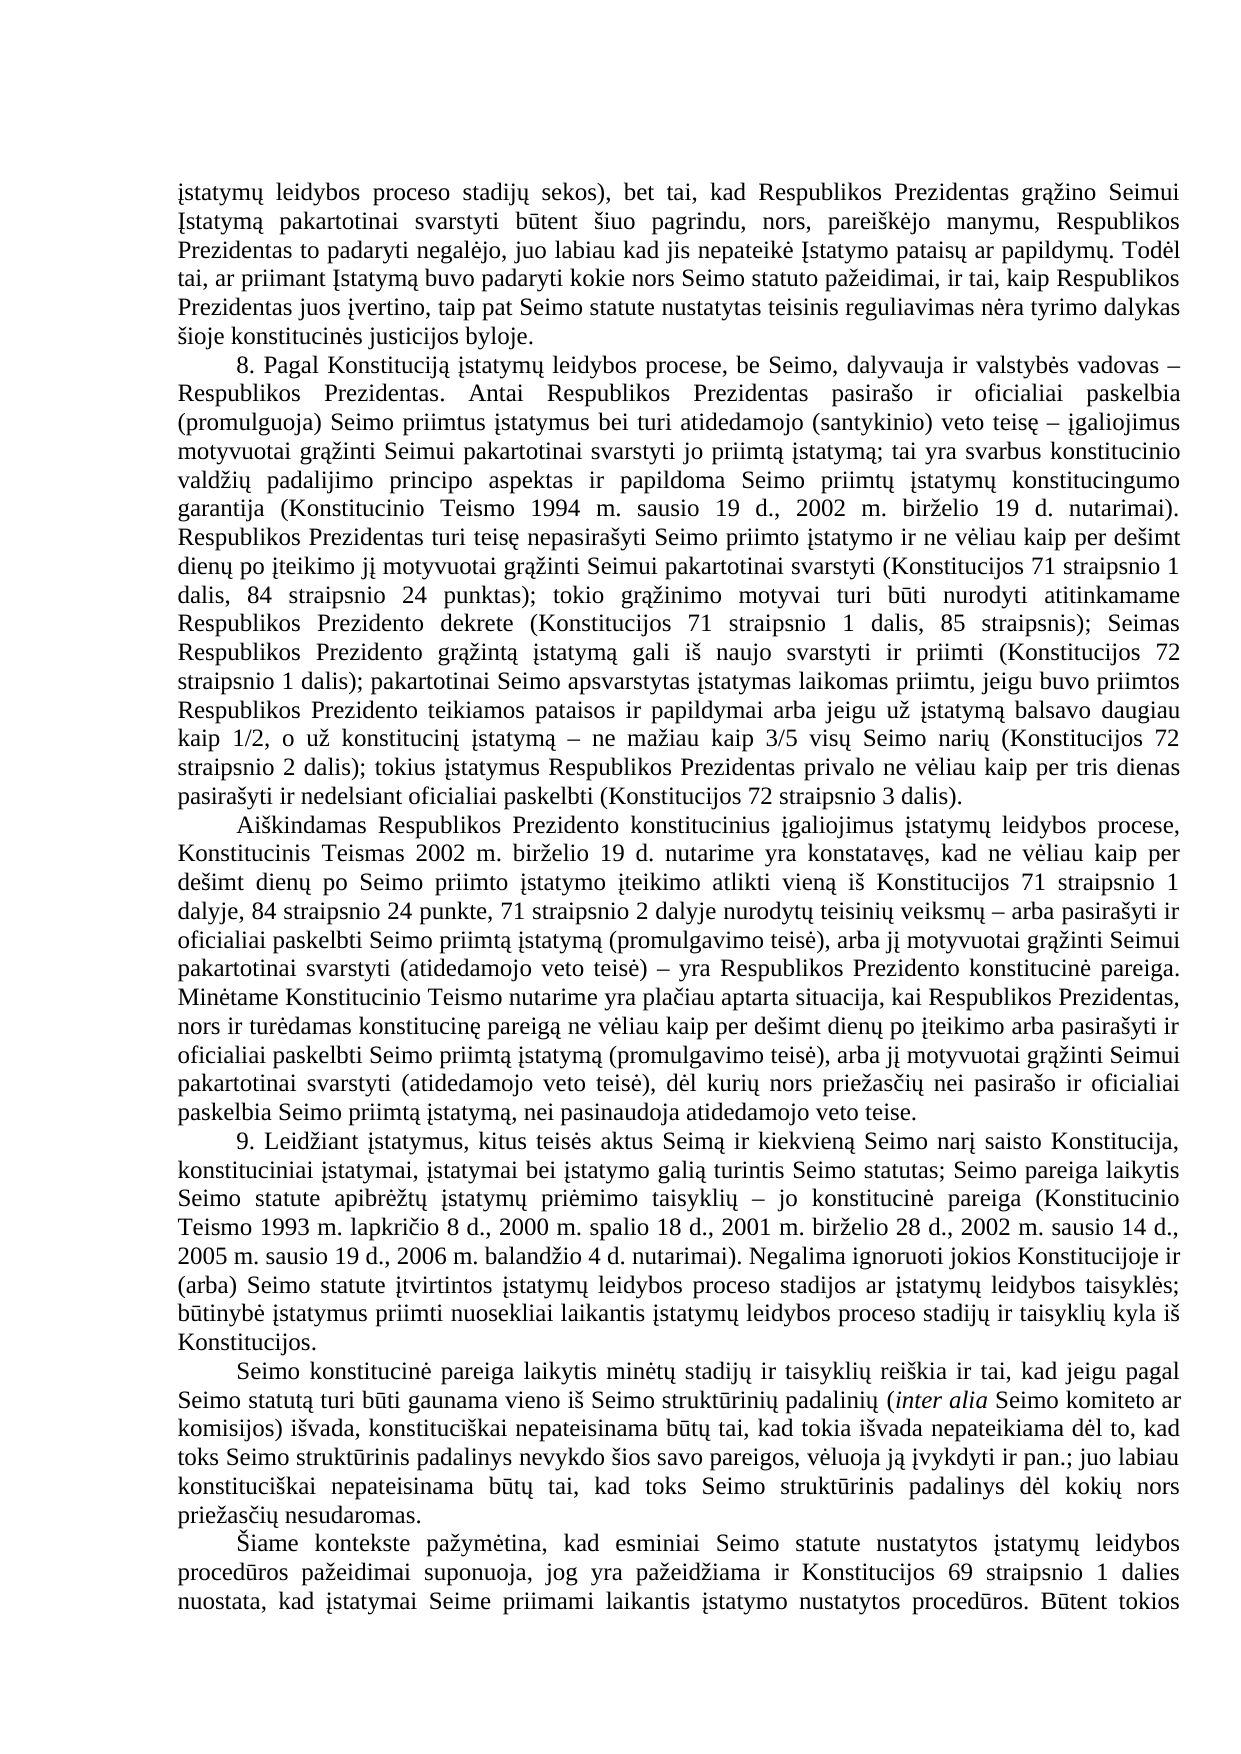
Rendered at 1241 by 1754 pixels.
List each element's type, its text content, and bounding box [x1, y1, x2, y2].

text įstatymų leidybos proceso stadijų sekos), bet tai, kad Respublikos Prezidentas grąžino Seimui Įstatymą pakartotinai svarstyti būtent šiuo pagrindu, nors, pareiškėjo manymu, Respublikos Prezidentas to padaryti negalėjo, juo labiau kad jis nepateikė Įstatymo pataisų ar papildymų. Todėl tai, ar priimant Įstatymą buvo padaryti kokie nors Seimo statuto pažeidimai, ir tai, kaip Respublikos Prezidentas juos įvertino, taip pat Seimo statute nustatytas teisinis reguliavimas nėra tyrimo dalykas šioje konstitucinės justicijos byloje. [177, 177, 1181, 350]
text Seimo konstitucinė pareiga laikytis minėtų stadijų ir taisyklių reiškia ir tai, kad jeigu pagal Seimo statutą turi būti gaunama vieno iš Seimo struktūrinių padalinių (inter alia Seimo komiteto ar komisijos) išvada, konstituciškai nepateisinama būtų tai, kad tokia išvada nepateikiama dėl to, kad toks Seimo struktūrinis padalinys nevykdo šios savo pareigos, vėluoja ją įvykdyti ir pan.; juo labiau konstituciškai nepateisinama būtų tai, kad toks Seimo struktūrinis padalinys dėl kokių nors priežasčių nesudaromas. [177, 1356, 1181, 1528]
text Aiškindamas Respublikos Prezidento konstitucinius įgaliojimus įstatymų leidybos procese, Konstitucinis Teismas 2002 m. birželio 19 d. nutarime yra konstatavęs, kad ne vėliau kaip per dešimt dienų po Seimo priimto įstatymo įteikimo atlikti vieną iš Konstitucijos 71 straipsnio 1 dalyje, 84 straipsnio 24 punkte, 71 straipsnio 2 dalyje nurodytų teisinių veiksmų – arba pasirašyti ir oficialiai paskelbti Seimo priimtą įstatymą (promulgavimo teisė), arba jį motyvuotai grąžinti Seimui pakartotinai svarstyti (atidedamojo veto teisė) – yra Respublikos Prezidento konstitucinė pareiga. Minėtame Konstitucinio Teismo nutarime yra plačiau aptarta situacija, kai Respublikos Prezidentas, nors ir turėdamas konstitucinę pareigą ne vėliau kaip per dešimt dienų po įteikimo arba pasirašyti ir oficialiai paskelbti Seimo priimtą įstatymą (promulgavimo teisė), arba jį motyvuotai grąžinti Seimui pakartotinai svarstyti (atidedamojo veto teisė), dėl kurių nors priežasčių nei pasirašo ir oficialiai paskelbia Seimo priimtą įstatymą, nei pasinaudoja atidedamojo veto teise. [177, 810, 1181, 1126]
text 8. Pagal Konstituciją įstatymų leidybos procese, be Seimo, dalyvauja ir valstybės vadovas – Respublikos Prezidentas. Antai Respublikos Prezidentas pasirašo ir oficialiai paskelbia (promulguoja) Seimo priimtus įstatymus bei turi atidedamojo (santykinio) veto teisę – įgaliojimus motyvuotai grąžinti Seimui pakartotinai svarstyti jo priimtą įstatymą; tai yra svarbus konstitucinio valdžių padalijimo principo aspektas ir papildoma Seimo priimtų įstatymų konstitucingumo garantija (Konstitucinio Teismo 1994 m. sausio 19 d., 2002 m. birželio 19 d. nutarimai). Respublikos Prezidentas turi teisę nepasirašyti Seimo priimto įstatymo ir ne vėliau kaip per dešimt dienų po įteikimo jį motyvuotai grąžinti Seimui pakartotinai svarstyti (Konstitucijos 71 straipsnio 1 dalis, 84 straipsnio 24 punktas); tokio grąžinimo motyvai turi būti nurodyti atitinkamame Respublikos Prezidento dekrete (Konstitucijos 71 straipsnio 1 dalis, 85 straipsnis); Seimas Respublikos Prezidento grąžintą įstatymą gali iš naujo svarstyti ir priimti (Konstitucijos 72 straipsnio 1 dalis); pakartotinai Seimo apsvarstytas įstatymas laikomas priimtu, jeigu buvo priimtos Respublikos Prezidento teikiamos pataisos ir papildymai arba jeigu už įstatymą balsavo daugiau kaip 1/2, o už konstitucinį įstatymą – ne mažiau kaip 3/5 visų Seimo narių (Konstitucijos 72 straipsnio 2 dalis); tokius įstatymus Respublikos Prezidentas privalo ne vėliau kaip per tris dienas pasirašyti ir nedelsiant oficialiai paskelbti (Konstitucijos 72 straipsnio 3 dalis). [177, 350, 1181, 810]
text Šiame kontekste pažymėtina, kad esminiai Seimo statute nustatytos įstatymų leidybos procedūros pažeidimai suponuoja, jog yra pažeidžiama ir Konstitucijos 69 straipsnio 1 dalies nuostata, kad įstatymai Seime priimami laikantis įstatymo nustatytos procedūros. Būtent tokios [177, 1528, 1181, 1615]
text 9. Leidžiant įstatymus, kitus teisės aktus Seimą ir kiekvieną Seimo narį saisto Konstitucija, konstituciniai įstatymai, įstatymai bei įstatymo galią turintis Seimo statutas; Seimo pareiga laikytis Seimo statute apibrėžtų įstatymų priėmimo taisyklių – jo konstitucinė pareiga (Konstitucinio Teismo 1993 m. lapkričio 8 d., 2000 m. spalio 18 d., 2001 m. birželio 28 d., 2002 m. sausio 14 d., 2005 m. sausio 19 d., 2006 m. balandžio 4 d. nutarimai). Negalima ignoruoti jokios Konstitucijoje ir (arba) Seimo statute įtvirtintos įstatymų leidybos proceso stadijos ar įstatymų leidybos taisyklės; būtinybė įstatymus priimti nuosekliai laikantis įstatymų leidybos proceso stadijų ir taisyklių kyla iš Konstitucijos. [177, 1126, 1181, 1356]
